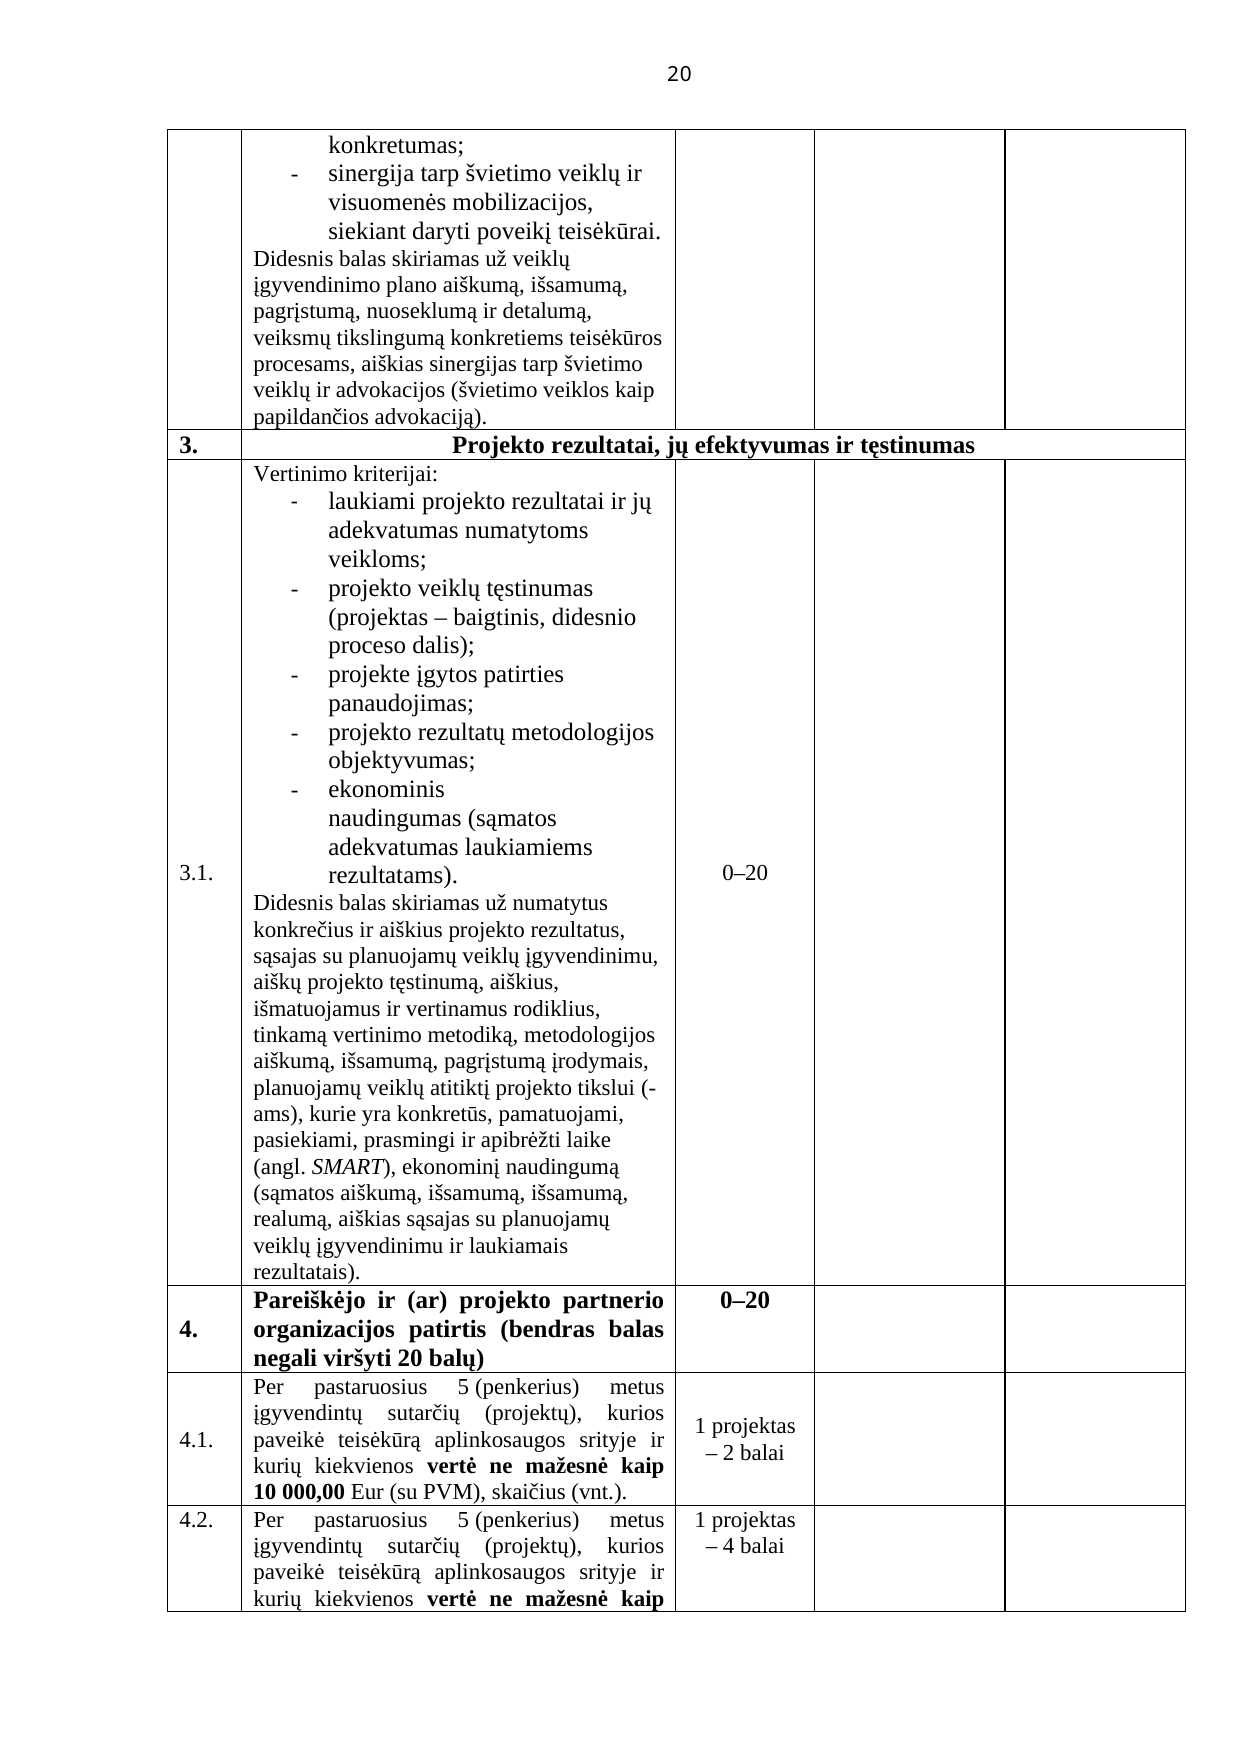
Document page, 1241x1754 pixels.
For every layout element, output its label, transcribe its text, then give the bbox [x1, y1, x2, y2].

table_cell Projekto rezultatai, jų efektyvumas ir tęstinumas [242, 430, 1185, 459]
table_cell [815, 1286, 1004, 1372]
table_cell Vertinimo kriterijai: - laukiami projekto rezultatai ir jų adekvatumas numatytoms veikloms; - projekto veiklų tęstinumas (projektas – baigtinis, didesnio proceso dalis); - projekte įgytos patirties panaudojimas; - projekto rezultatų metodologijos objektyvumas; - ekonominis naudingumas (sąmatos adekvatumas laukiamiems rezultatams). Didesnis balas skiriamas už numatytus konkrečius ir aiškius projekto rezultatus, sąsajas su planuojamų veiklų įgyvendinimu, aiškų projekto tęstinumą, aiškius, išmatuojamus ir vertinamus rodiklius, tinkamą vertinimo metodiką, metodologijos aiškumą, išsamumą, pagrįstumą įrodymais, planuojamų veiklų atitiktį projekto tikslui (-ams), kurie yra konkretūs, pamatuojami, pasiekiami, prasmingi ir apibrėžti laike (angl. SMART), ekonominį naudingumą (sąmatos aiškumą, išsamumą, išsamumą, realumą, aiškias sąsajas su planuojamų veiklų įgyvendinimu ir laukiamais rezultatais). [242, 460, 675, 1284]
table_cell Pareiškėjo ir (ar) projekto partnerio organizacijos patirtis (bendras balas negali viršyti 20 balų) [242, 1286, 675, 1372]
table_cell [1006, 1506, 1185, 1611]
table_cell 1 projektas – 2 balai [676, 1373, 814, 1505]
table_cell [1186, 1505, 1191, 1611]
table_cell 4.1. [168, 1373, 241, 1505]
table_cell [815, 1506, 1004, 1611]
table_cell [1006, 1373, 1185, 1505]
table_cell [1006, 1286, 1185, 1372]
table_cell [168, 130, 241, 429]
table_cell Per pastaruosius 5 (penkerius) metus įgyvendintų sutarčių (projektų), kurios paveikė teisėkūrą aplinkosaugos srityje ir kurių kiekvienos vertė ne mažesnė kaip 10 000,00 Eur (su PVM), skaičius (vnt.). [242, 1373, 675, 1505]
table_cell 1 projektas – 4 balai [676, 1506, 814, 1611]
table_cell 3. [168, 430, 241, 459]
table_cell [1186, 459, 1191, 1284]
table_cell Per pastaruosius 5 (penkerius) metus įgyvendintų sutarčių (projektų), kurios paveikė teisėkūrą aplinkosaugos srityje ir kurių kiekvienos vertė ne mažesnė kaip [242, 1506, 675, 1611]
table_cell [1186, 129, 1191, 429]
table_cell 4. [168, 1286, 241, 1372]
table_cell [676, 130, 814, 429]
table_cell [1006, 460, 1185, 1284]
table_cell 4.2. [168, 1506, 241, 1611]
table_cell 0–20 [676, 1286, 814, 1372]
table_cell 0–20 [676, 460, 814, 1284]
table_cell [1186, 429, 1191, 459]
table_cell [1186, 1285, 1191, 1372]
table_cell [1186, 1372, 1191, 1505]
table_cell [815, 130, 1004, 429]
table_cell [1006, 130, 1185, 429]
table_cell [815, 1373, 1004, 1505]
table_cell 3.1. [168, 460, 241, 1284]
table_cell konkretumas; - sinergija tarp švietimo veiklų ir visuomenės mobilizacijos, siekiant daryti poveikį teisėkūrai. Didesnis balas skiriamas už veiklų įgyvendinimo plano aiškumą, išsamumą, pagrįstumą, nuoseklumą ir detalumą, veiksmų tikslingumą konkretiems teisėkūros procesams, aiškias sinergijas tarp švietimo veiklų ir advokacijos (švietimo veiklos kaip papildančios advokaciją). [242, 130, 675, 429]
table_cell [815, 460, 1004, 1284]
